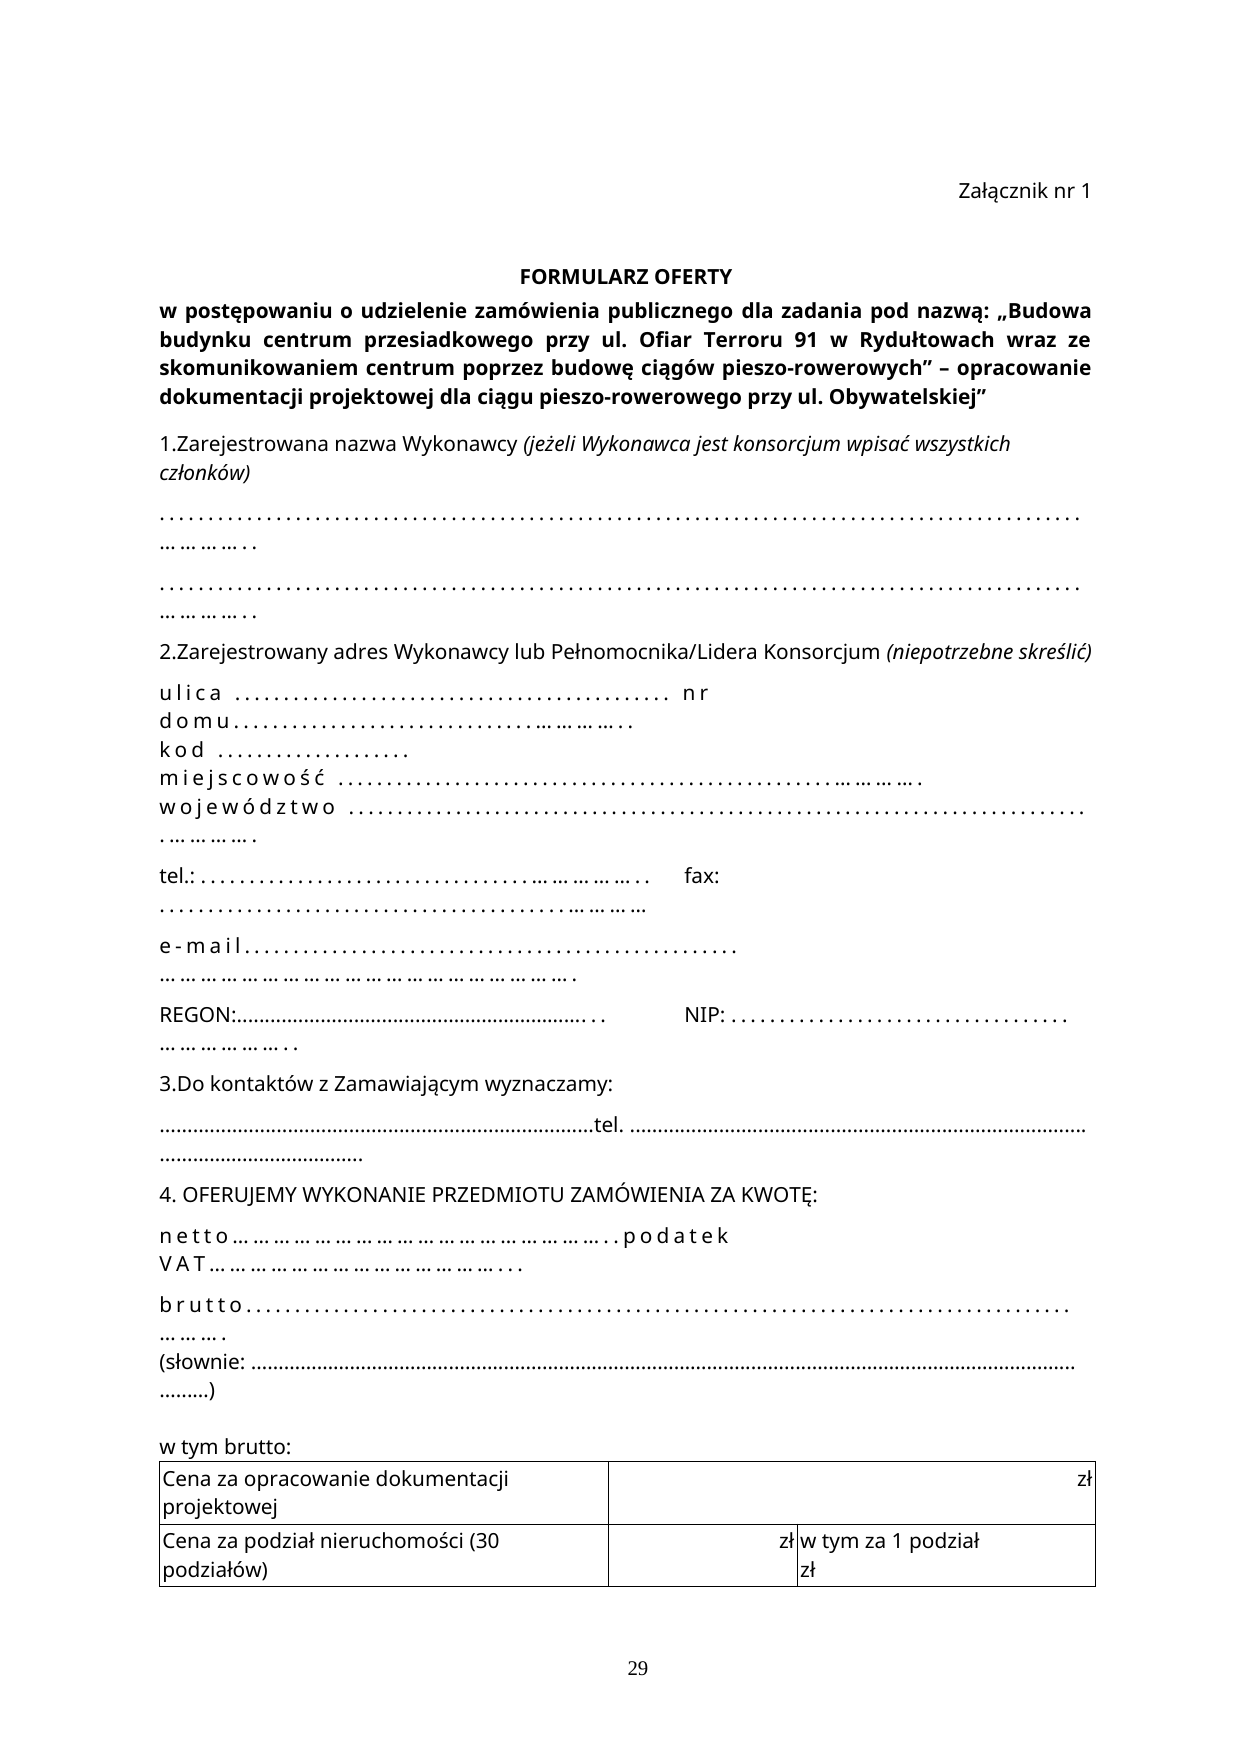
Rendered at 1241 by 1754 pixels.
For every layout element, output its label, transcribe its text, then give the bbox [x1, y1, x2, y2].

text ...............................................................................................………….. [159, 498, 1092, 555]
text ulica ............................................. nr domu...............................………….. [159, 678, 1092, 735]
text 1.Zarejestrowana nazwa Wykonawcy (jeżeli Wykonawca jest konsorcjum wpisać wszystkich członków) [159, 429, 1092, 486]
text e-mail................................................... ……………………………………………………. [159, 931, 1092, 988]
text w tym brutto: [159, 1432, 1092, 1461]
table_cell zł [609, 1525, 797, 1586]
table_header zł [609, 1462, 1095, 1523]
table_cell w tym za 1 podział zł [798, 1525, 1095, 1586]
text kod .................... miejscowość ...................................................…………. [159, 735, 1092, 792]
text ..............................................................................tel. ........................................................................................…………………..…….. [159, 1110, 1092, 1167]
text ...............................................................................................………….. [159, 568, 1092, 625]
text 2.Zarejestrowany adres Wykonawcy lub Pełnomocnika/Lidera Konsorcjum (niepotrzebne skreślić) [159, 637, 1092, 666]
text netto………………………………………………..podatek VAT……………………………………... [159, 1221, 1092, 1278]
text 3.Do kontaktów z Zamawiającym wyznaczamy: [159, 1069, 1104, 1098]
text Załącznik nr 1 [159, 177, 1092, 205]
text województwo .............................................................................…………. [159, 792, 1092, 849]
text tel.: ..................................…………….. fax: ..........................................………… [159, 861, 1092, 918]
text 4. OFERUJEMY WYKONANIE PRZEDMIOTU ZAMÓWIENIA ZA KWOTĘ: [159, 1180, 1092, 1208]
text brutto.....................................................................................………. [159, 1290, 1092, 1347]
text FORMULARZ OFERTY [159, 262, 1092, 290]
table_cell Cena za podział nieruchomości (30 podziałów) [160, 1525, 608, 1586]
table_header Cena za opracowanie dokumentacji projektowej [160, 1462, 608, 1523]
text REGON:......................................……………………... NIP: ...................................……………….. [159, 1000, 1092, 1057]
text (słownie: ………………………………………..…………………………………….....….....………………………………………...…...…) [159, 1347, 1092, 1404]
text w postępowaniu o udzielenie zamówienia publicznego dla zadania pod nazwą: „Budowa budynku centrum przesiadkowego przy ul. Ofiar Terroru 91 w Rydułtowach wraz ze skomunikowaniem centrum poprzez budowę ciągów pieszo-rowerowych” – opracowanie dokumentacji projektowej dla ciągu pieszo-rowerowego przy ul. Obywatelskiej” [159, 297, 1092, 410]
